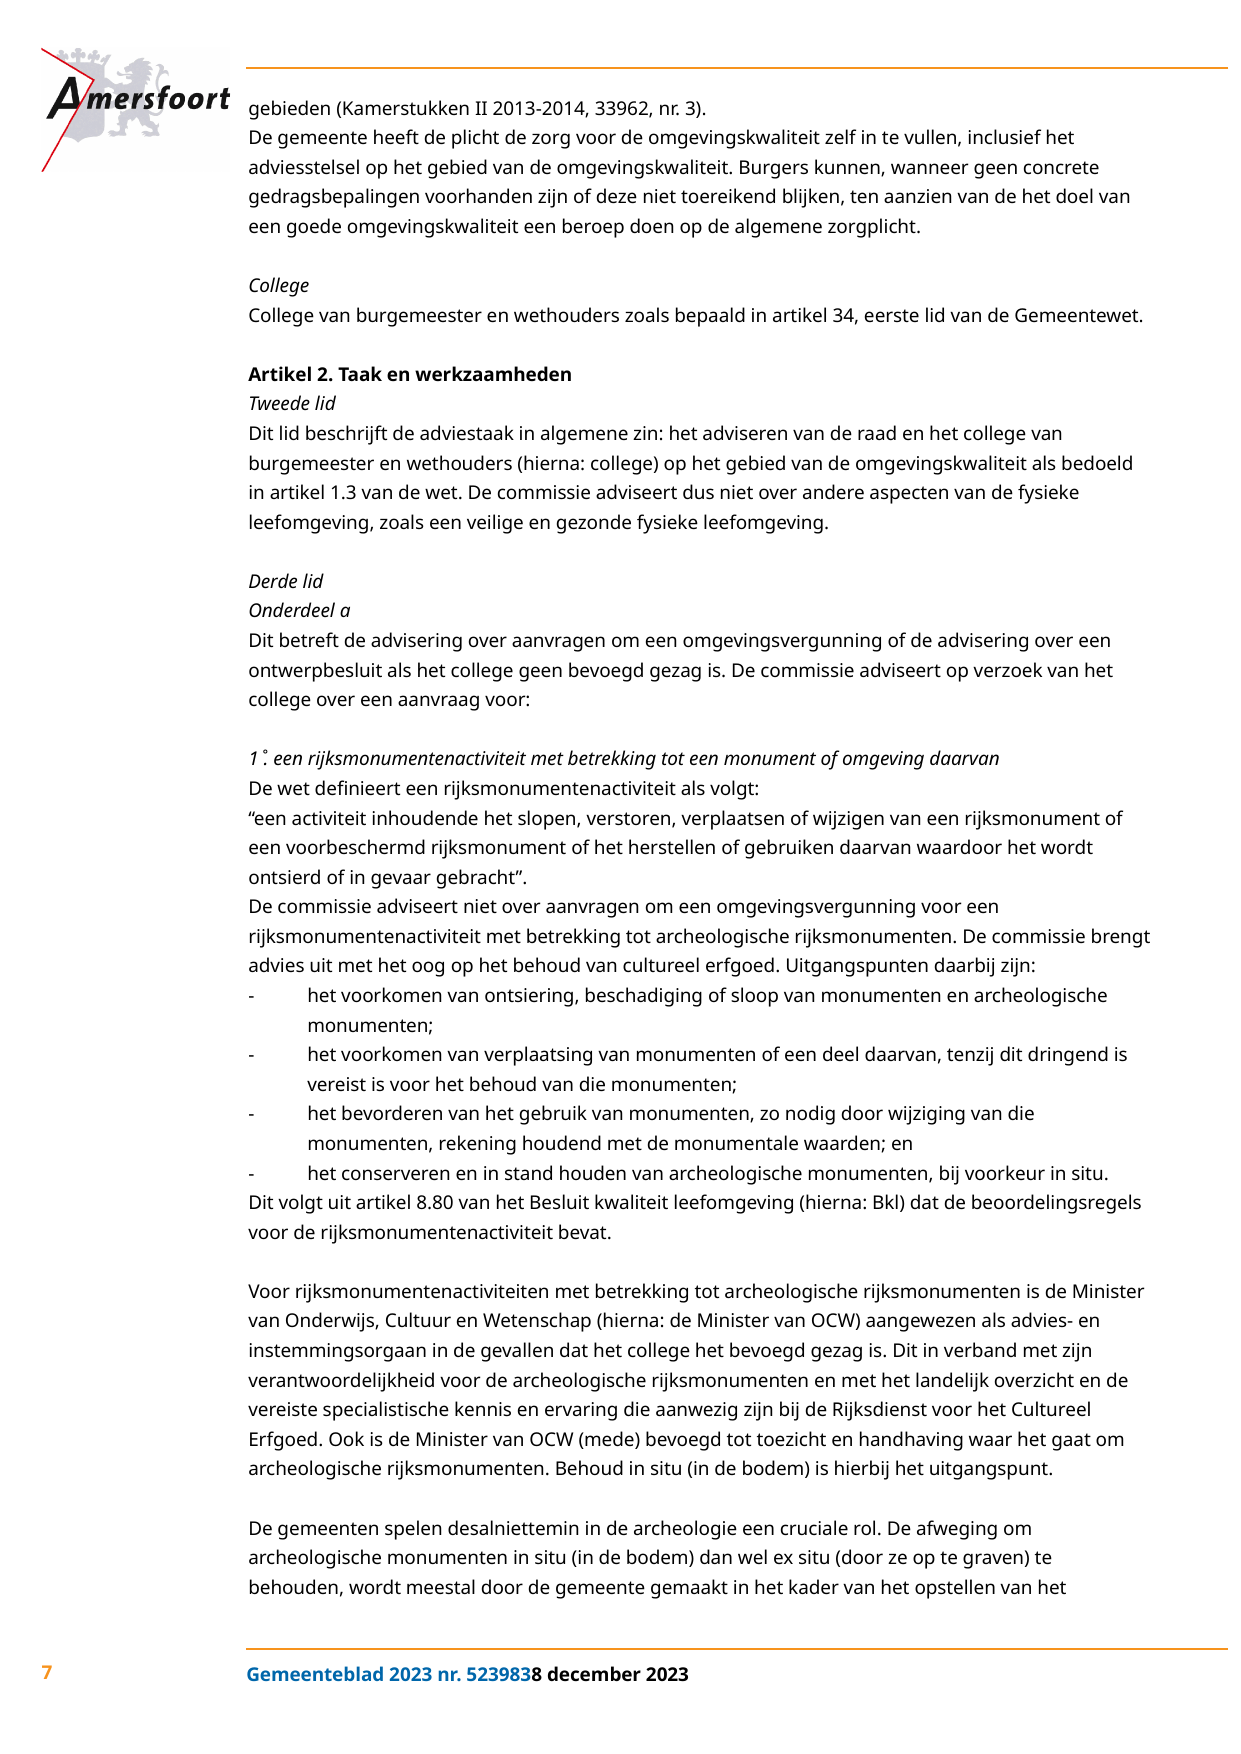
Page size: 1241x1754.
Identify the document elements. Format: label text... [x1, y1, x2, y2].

text De gemeenten spelen desalniettemin in de archeologie een cruciale rol. De afweging om archeologische monumenten in situ (in de bodem) dan wel ex situ (door ze op te graven) te behouden, wordt meestal door de gemeente gemaakt in het kader van het opstellen van het [248, 1515, 1152, 1600]
text Tweede lid [248, 391, 1152, 416]
text Dit betreft de advisering over aanvragen om een omgevingsvergunning of de advisering over een ontwerpbesluit als het college geen bevoegd gezag is. De commissie adviseert op verzoek van het college over een aanvraag voor: [248, 627, 1152, 712]
list het conserveren en in stand houden van archeologische monumenten, bij voorkeur in situ. [248, 1160, 1152, 1186]
list het bevorderen van het gebruik van monumenten, zo nodig door wijziging van die monumenten, rekening houdend met de monumentale waarden; en [248, 1101, 1152, 1156]
text “een activiteit inhoudende het slopen, verstoren, verplaatsen of wijzigen van een rijksmonument of een voorbeschermd rijksmonument of het herstellen of gebruiken daarvan waardoor het wordt ontsierd of in gevaar gebracht”. [248, 805, 1152, 890]
picture [41, 47, 231, 172]
text College van burgemeester en wethouders zoals bepaald in artikel 34, eerste lid van de Gemeentewet. [248, 302, 1152, 328]
list het voorkomen van ontsiering, beschadiging of sloop van monumenten en archeologische monumenten; [248, 982, 1152, 1038]
text 1 ̊. een rijksmonumentenactiviteit met betrekking tot een monument of omgeving daarvan [248, 746, 1152, 771]
list het voorkomen van verplaatsing van monumenten of een deel daarvan, tenzij dit dringend is vereist is voor het behoud van die monumenten; [248, 1041, 1152, 1097]
text Onderdeel a [248, 598, 1152, 623]
text Dit volgt uit artikel 8.80 van het Besluit kwaliteit leefomgeving (hierna: Bkl) dat de beoordelingsregels voor de rijksmonumentenactiviteit bevat. [248, 1189, 1152, 1245]
text Voor rijksmonumentenactiviteiten met betrekking tot archeologische rijksmonumenten is de Minister van Onderwijs, Cultuur en Wetenschap (hierna: de Minister van OCW) aangewezen als advies- en instemmingsorgaan in de gevallen dat het college het bevoegd gezag is. Dit in verband met zijn verantwoordelijkheid voor de archeologische rijksmonumenten en met het landelijk overzicht en de vereiste specialistische kennis en ervaring die aanwezig zijn bij de Rijksdienst voor het Cultureel Erfgoed. Ook is de Minister van OCW (mede) bevoegd tot toezicht en handhaving waar het gaat om archeologische rijksmonumenten. Behoud in situ (in de bodem) is hierbij het uitgangspunt. [248, 1278, 1152, 1481]
text Derde lid [248, 568, 1152, 594]
text De commissie adviseert niet over aanvragen om een omgevingsvergunning voor een rijksmonumentenactiviteit met betrekking tot archeologische rijksmonumenten. De commissie brengt advies uit met het oog op het behoud van cultureel erfgoed. Uitgangspunten daarbij zijn: [248, 893, 1152, 978]
text De wet definieert een rijksmonumentenactiviteit als volgt: [248, 775, 1152, 801]
text College [248, 272, 1152, 298]
text Artikel 2. Taak en werkzaamheden [248, 361, 1152, 387]
text gebieden (Kamerstukken II 2013-2014, 33962, nr. 3). [248, 95, 1152, 121]
text De gemeente heeft de plicht de zorg voor de omgevingskwaliteit zelf in te vullen, inclusief het adviesstelsel op het gebied van de omgevingskwaliteit. Burgers kunnen, wanneer geen concrete gedragsbepalingen voorhanden zijn of deze niet toereikend blijken, ten aanzien van de het doel van een goede omgevingskwaliteit een beroep doen op de algemene zorgplicht. [248, 124, 1152, 239]
text Dit lid beschrijft de adviestaak in algemene zin: het adviseren van de raad en het college van burgemeester en wethouders (hierna: college) op het gebied van de omgevingskwaliteit als bedoeld in artikel 1.3 van de wet. De commissie adviseert dus niet over andere aspecten van de fysieke leefomgeving, zoals een veilige en gezonde fysieke leefomgeving. [248, 420, 1152, 535]
